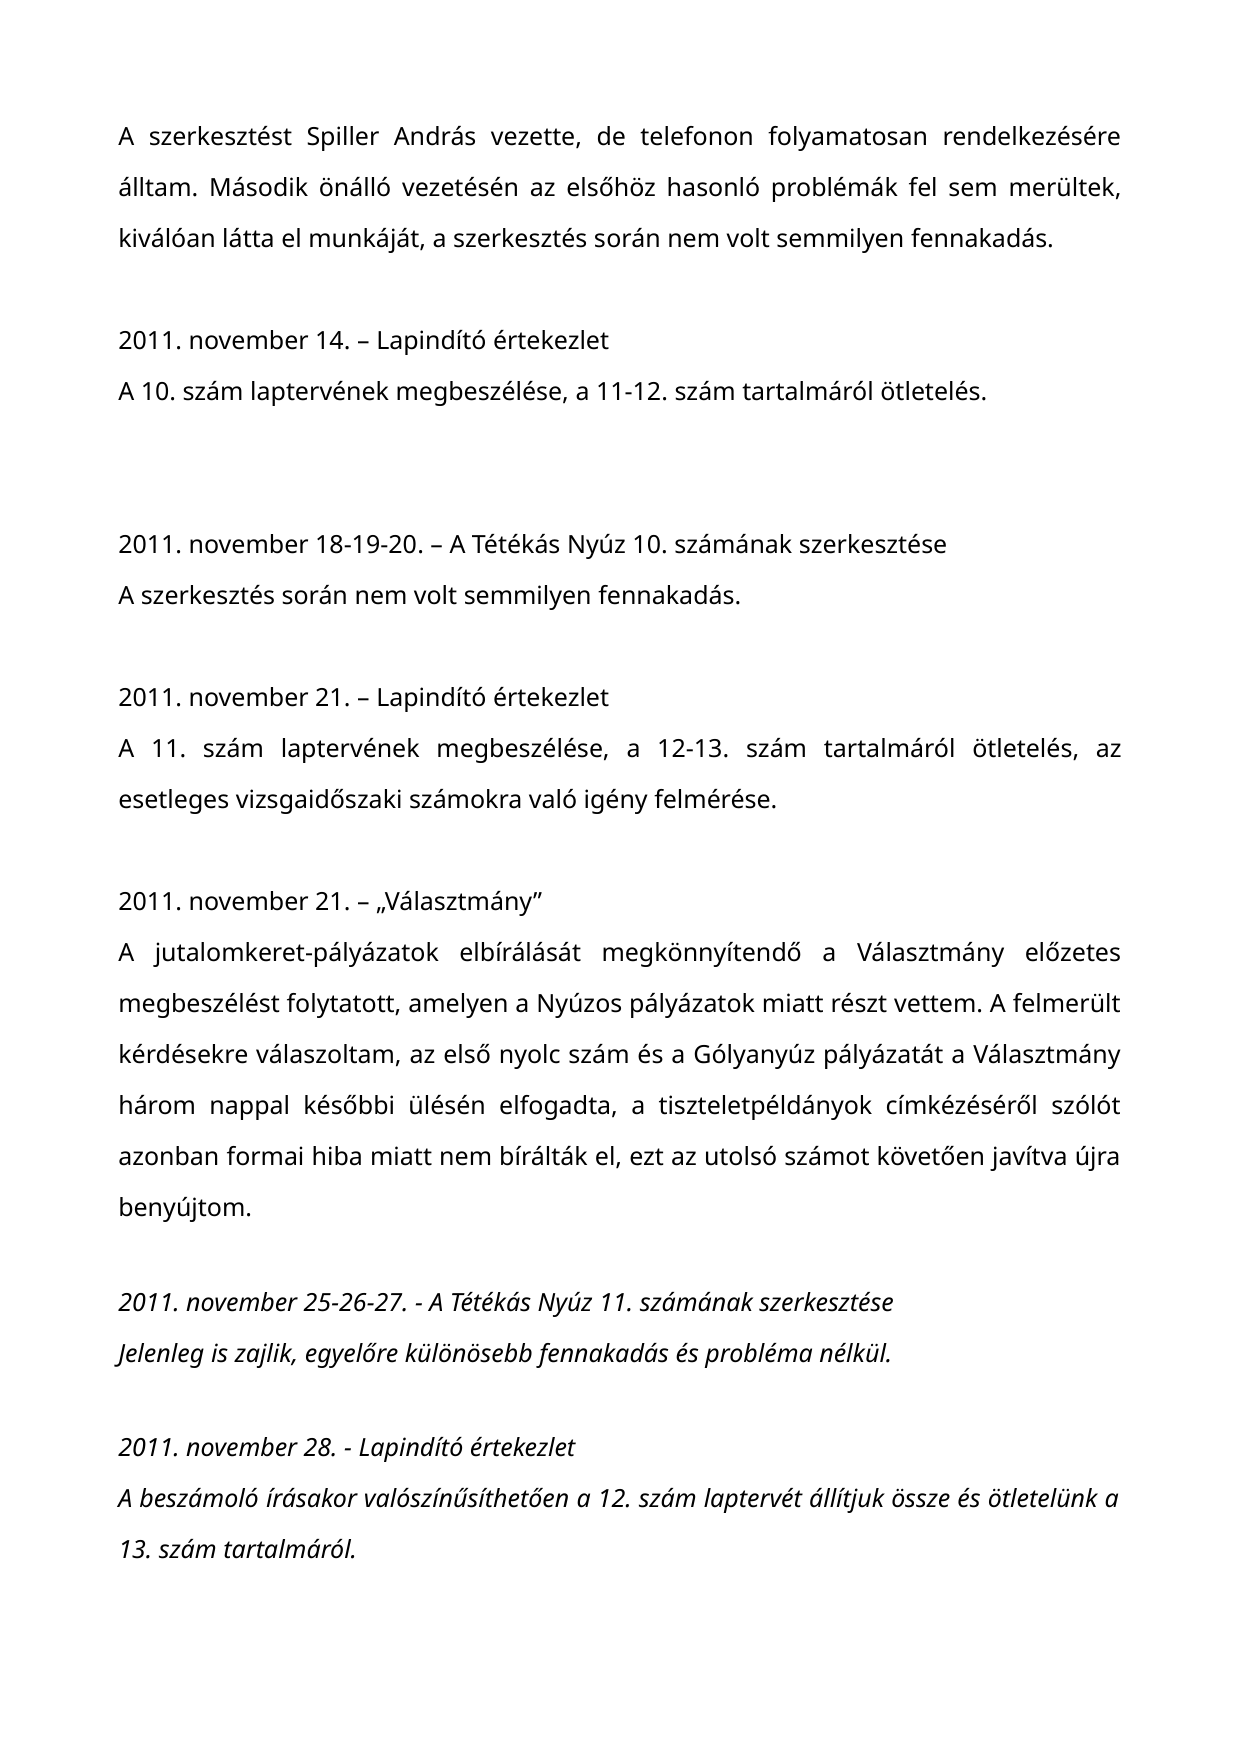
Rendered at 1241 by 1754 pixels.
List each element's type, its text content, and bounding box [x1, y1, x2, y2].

text A 11. szám laptervének megbeszélése, a 12-13. szám tartalmáról ötletelés, az esetleges vizsgaidőszaki számokra való igény felmérése. [118, 731, 1122, 816]
text 2011. november 18-19-20. – A Tétékás Nyúz 10. számának szerkesztése [118, 526, 1122, 561]
text 2011. november 14. – Lapindító értekezlet [118, 322, 1122, 356]
text A beszámoló írásakor valószínűsíthetően a 12. szám laptervét állítjuk össze és ötletelünk a 13. szám tartalmáról. [118, 1480, 1122, 1566]
text 2011. november 28. - Lapindító értekezlet [118, 1429, 1122, 1463]
text Jelenleg is zajlik, egyelőre különösebb fennakadás és probléma nélkül. [118, 1335, 1122, 1369]
text 2011. november 21. – Lapindító értekezlet [118, 679, 1122, 714]
text A szerkesztést Spiller András vezette, de telefonon folyamatosan rendelkezésére álltam. Második önálló vezetésén az elsőhöz hasonló problémák fel sem merültek, kiválóan látta el munkáját, a szerkesztés során nem volt semmilyen fennakadás. [118, 118, 1122, 254]
text A jutalomkeret-pályázatok elbírálását megkönnyítendő a Választmány előzetes megbeszélést folytatott, amelyen a Nyúzos pályázatok miatt részt vettem. A felmerült kérdésekre válaszoltam, az első nyolc szám és a Gólyanyúz pályázatát a Választmány három nappal későbbi ülésén elfogadta, a tiszteletpéldányok címkézéséről szólót azonban formai hiba miatt nem bírálták el, ezt az utolsó számot követően javítva újra benyújtom. [118, 935, 1122, 1224]
text 2011. november 21. – „Választmány” [118, 884, 1122, 918]
text A szerkesztés során nem volt semmilyen fennakadás. [118, 577, 1122, 612]
text A 10. szám laptervének megbeszélése, a 11-12. szám tartalmáról ötletelés. [118, 373, 1122, 407]
text 2011. november 25-26-27. - A Tétékás Nyúz 11. számának szerkesztése [118, 1284, 1122, 1318]
